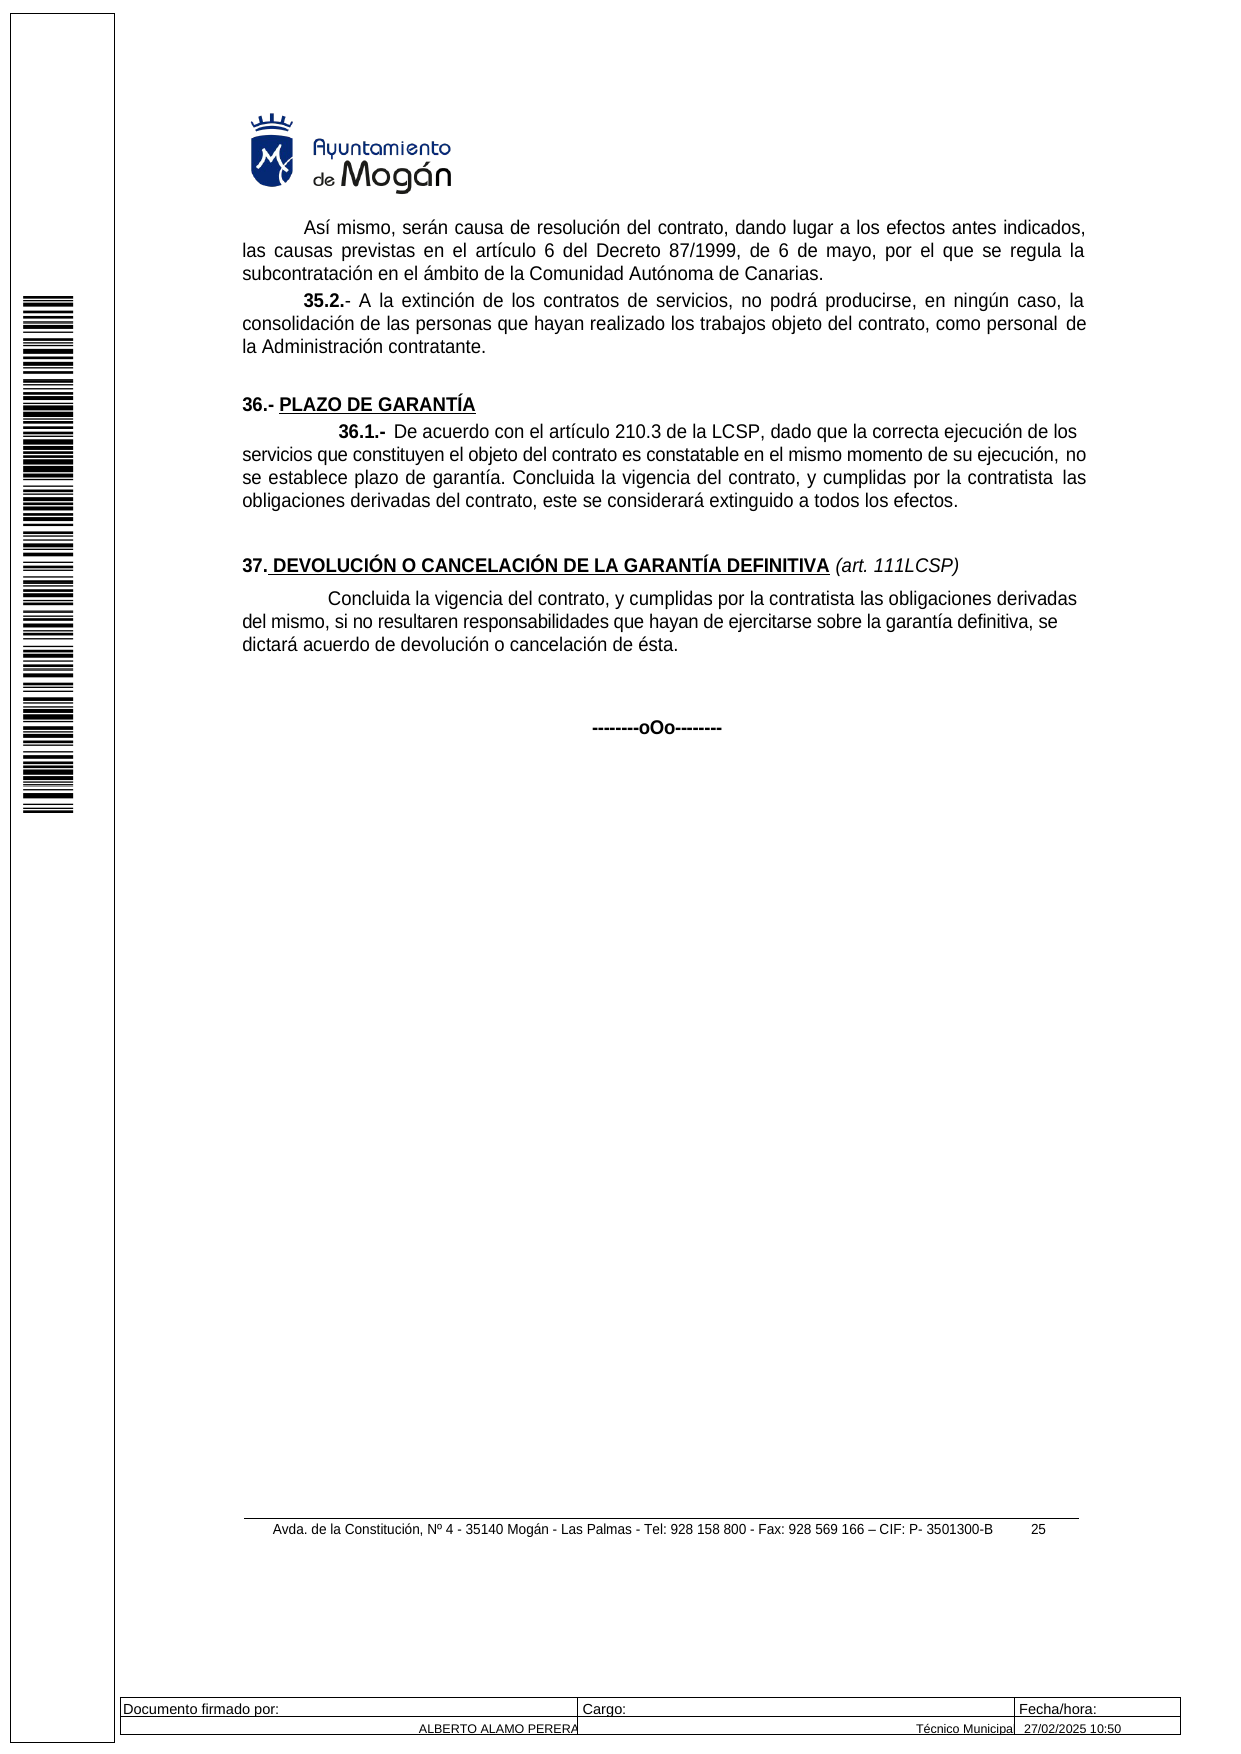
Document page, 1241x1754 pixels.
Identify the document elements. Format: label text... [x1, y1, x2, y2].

text Avda. de la Constitución, Nº 4 - 35140 Mogán - Las Palmas - Tel: 928 158 800 - Fax: 928 569 166 – CIF: P- 3501300-B 25 [273, 1522, 1188, 1538]
table_cell ALBERTO ALAMO PERERA [121, 1717, 577, 1734]
picture [21, 294, 75, 816]
text Así mismo, serán causa de resolución del contrato, dando lugar a los efectos antes indicados, las causas previstas en el artículo 6 del Decreto 87/1999, de 6 de mayo, por el que se regula la subcontratación en el ámbito de la Comunidad Autónoma de Canarias. [242, 216, 1086, 285]
text 36.1.- De acuerdo con el artículo 210.3 de la LCSP, dado que la correcta ejecución de los [295, 420, 1078, 443]
text --------oOo-------- [592, 716, 1188, 739]
text 37. DEVOLUCIÓN O CANCELACIÓN DE LA GARANTÍA DEFINITIVA (art. 111LCSP) [242, 554, 1188, 577]
table_header Fecha/hora: [1015, 1698, 1180, 1716]
table_cell 27/02/2025 10:50 [1015, 1717, 1180, 1734]
table_header Cargo: [578, 1698, 1014, 1716]
text 35.2.- A la extinción de los contratos de servicios, no podrá producirse, en ningún caso, la consolidación de las personas que hayan realizado los trabajos objeto del contrato, como personal de la Administración contratante. [242, 289, 1086, 358]
table_header Documento firmado por: [121, 1698, 577, 1716]
text Concluida la vigencia del contrato, y cumplidas por la contratista las obligaciones derivadas [295, 587, 1078, 610]
table_cell Técnico Municipal [578, 1717, 1014, 1734]
text del mismo, si no resultaren responsabilidades que hayan de ejercitarse sobre la garantía definitiva, se dictará acuerdo de devolución o cancelación de ésta. [242, 610, 1086, 656]
text servicios que constituyen el objeto del contrato es constatable en el mismo momento de su ejecución, no se establece plazo de garantía. Concluida la vigencia del contrato, y cumplidas por la contratista las obligaciones derivadas del contrato, este se considerará extinguido a todos los efectos. [242, 443, 1086, 512]
text 36.- PLAZO DE GARANTÍA [242, 393, 1188, 416]
picture [238, 94, 466, 210]
